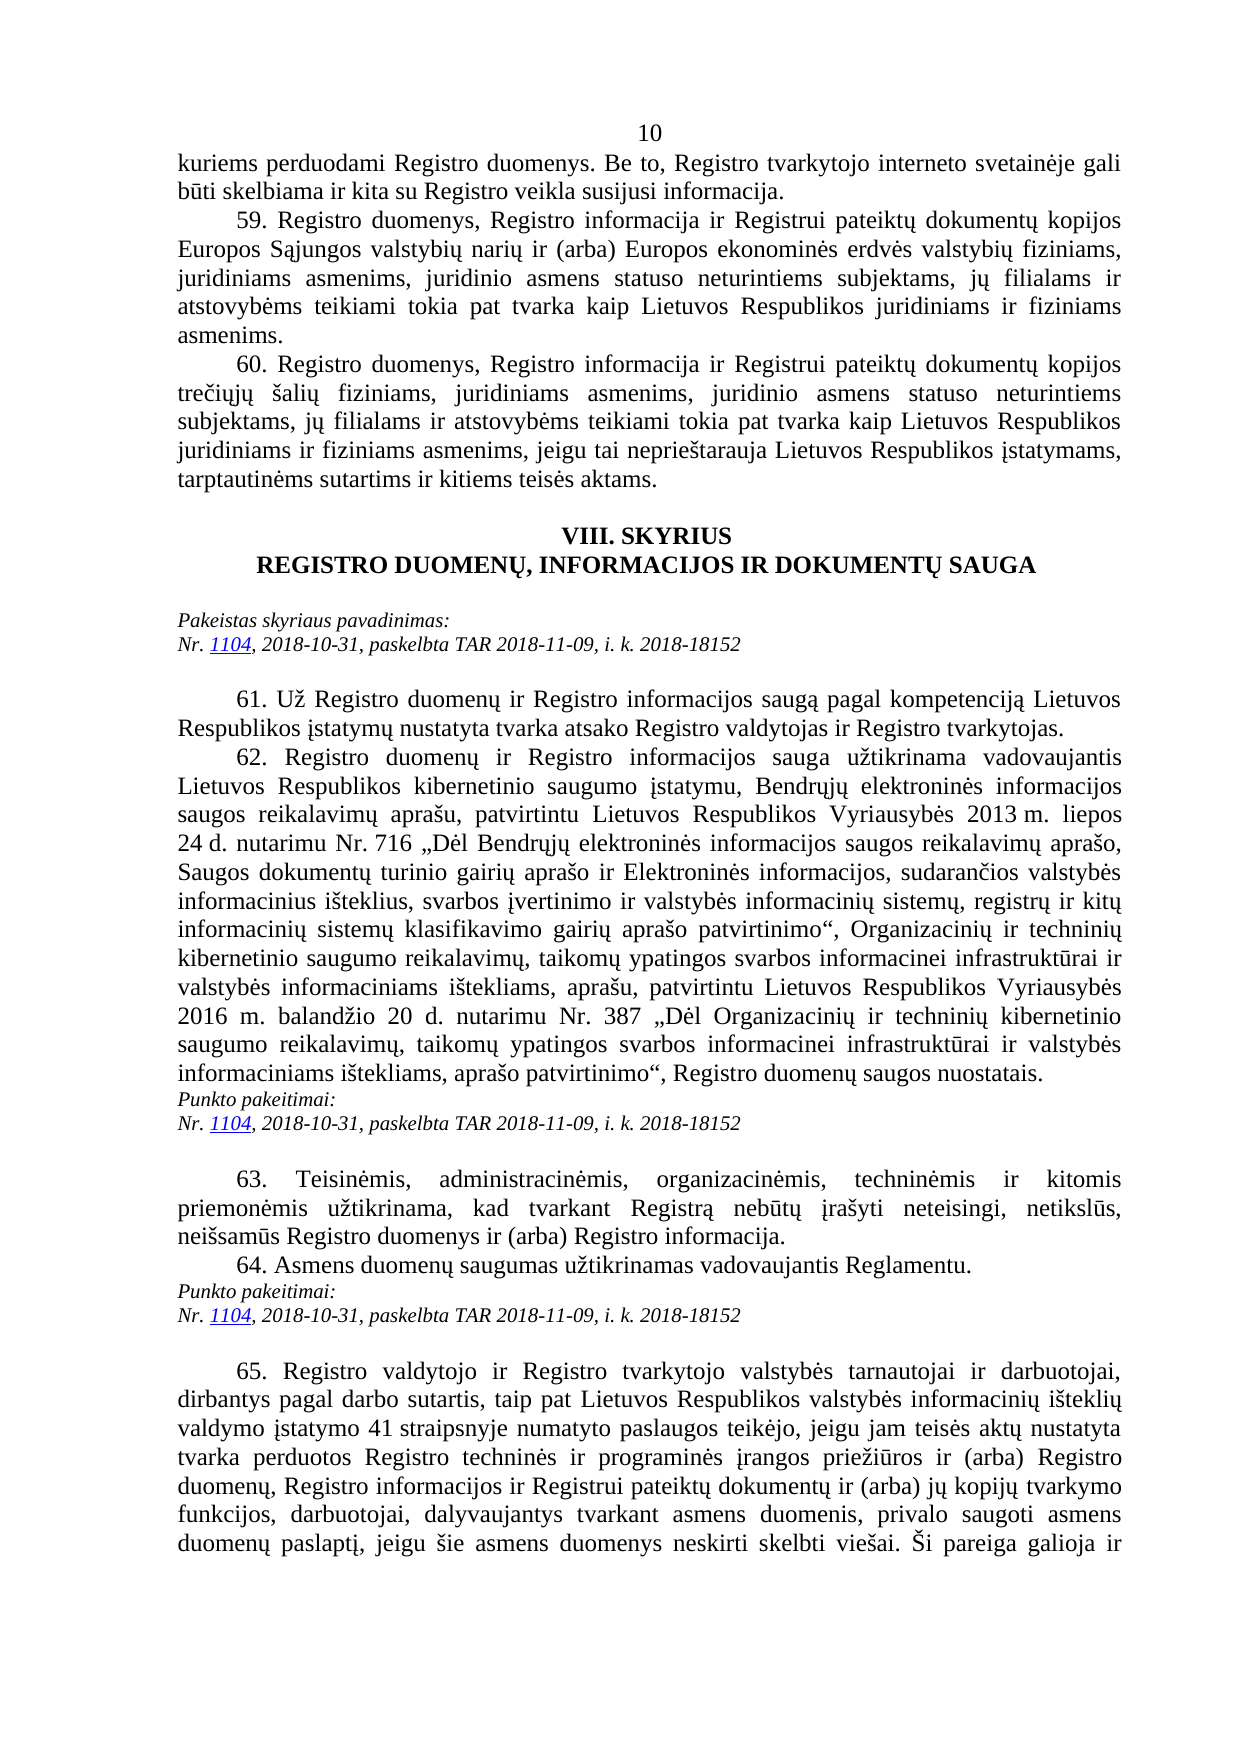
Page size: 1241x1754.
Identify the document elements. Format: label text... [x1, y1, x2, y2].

text Pakeistas skyriaus pavadinimas: [177, 608, 1122, 632]
text Nr. 1104, 2018-10-31, paskelbta TAR 2018-11-09, i. k. 2018-18152 [177, 1303, 1122, 1327]
text Nr. 1104, 2018-10-31, paskelbta TAR 2018-11-09, i. k. 2018-18152 [177, 632, 1122, 656]
text Punkto pakeitimai: [177, 1087, 1122, 1111]
text 60. Registro duomenys, Registro informacija ir Registrui pateiktų dokumentų kopijos trečiųjų šalių fiziniams, juridiniams asmenims, juridinio asmens statuso neturintiems subjektams, jų filialams ir atstovybėms teikiami tokia pat tvarka kaip Lietuvos Respublikos juridiniams ir fiziniams asmenims, jeigu tai neprieštarauja Lietuvos Respublikos įstatymams, tarptautinėms sutartims ir kitiems teisės aktams. [177, 349, 1122, 493]
text 59. Registro duomenys, Registro informacija ir Registrui pateiktų dokumentų kopijos Europos Sąjungos valstybių narių ir (arba) Europos ekonominės erdvės valstybių fiziniams, juridiniams asmenims, juridinio asmens statuso neturintiems subjektams, jų filialams ir atstovybėms teikiami tokia pat tvarka kaip Lietuvos Respublikos juridiniams ir fiziniams asmenims. [177, 205, 1122, 349]
text kuriems perduodami Registro duomenys. Be to, Registro tvarkytojo interneto svetainėje gali būti skelbiama ir kita su Registro veikla susijusi informacija. [177, 148, 1122, 205]
text 65. Registro valdytojo ir Registro tvarkytojo valstybės tarnautojai ir darbuotojai, dirbantys pagal darbo sutartis, taip pat Lietuvos Respublikos valstybės informacinių išteklių valdymo įstatymo 41 straipsnyje numatyto paslaugos teikėjo, jeigu jam teisės aktų nustatyta tvarka perduotos Registro techninės ir programinės įrangos priežiūros ir (arba) Registro duomenų, Registro informacijos ir Registrui pateiktų dokumentų ir (arba) jų kopijų tvarkymo funkcijos, darbuotojai, dalyvaujantys tvarkant asmens duomenis, privalo saugoti asmens duomenų paslaptį, jeigu šie asmens duomenys neskirti skelbti viešai. Ši pareiga galioja ir [177, 1356, 1122, 1557]
text 63. Teisinėmis, administracinėmis, organizacinėmis, techninėmis ir kitomis priemonėmis užtikrinama, kad tvarkant Registrą nebūtų įrašyti neteisingi, netikslūs, neišsamūs Registro duomenys ir (arba) Registro informacija. [177, 1164, 1122, 1250]
text Nr. 1104, 2018-10-31, paskelbta TAR 2018-11-09, i. k. 2018-18152 [177, 1111, 1122, 1135]
text VIII. SKYRIUS REGISTRO DUOMENŲ, INFORMACIJOS IR DOKUMENTŲ SAUGA [177, 521, 1122, 579]
text 61. Už Registro duomenų ir Registro informacijos saugą pagal kompetenciją Lietuvos Respublikos įstatymų nustatyta tvarka atsako Registro valdytojas ir Registro tvarkytojas. [177, 684, 1122, 742]
text 64. Asmens duomenų saugumas užtikrinamas vadovaujantis Reglamentu. [177, 1250, 1122, 1279]
text Punkto pakeitimai: [177, 1279, 1122, 1303]
text 62. Registro duomenų ir Registro informacijos sauga užtikrinama vadovaujantis Lietuvos Respublikos kibernetinio saugumo įstatymu, Bendrųjų elektroninės informacijos saugos reikalavimų aprašu, patvirtintu Lietuvos Respublikos Vyriausybės 2013 m. liepos 24 d. nutarimu Nr. 716 „Dėl Bendrųjų elektroninės informacijos saugos reikalavimų aprašo, Saugos dokumentų turinio gairių aprašo ir Elektroninės informacijos, sudarančios valstybės informacinius išteklius, svarbos įvertinimo ir valstybės informacinių sistemų, registrų ir kitų informacinių sistemų klasifikavimo gairių aprašo patvirtinimo“, Organizacinių ir techninių kibernetinio saugumo reikalavimų, taikomų ypatingos svarbos informacinei infrastruktūrai ir valstybės informaciniams ištekliams, aprašu, patvirtintu Lietuvos Respublikos Vyriausybės 2016 m. balandžio 20 d. nutarimu Nr. 387 „Dėl Organizacinių ir techninių kibernetinio saugumo reikalavimų, taikomų ypatingos svarbos informacinei infrastruktūrai ir valstybės informaciniams ištekliams, aprašo patvirtinimo“, Registro duomenų saugos nuostatais. [177, 742, 1122, 1087]
